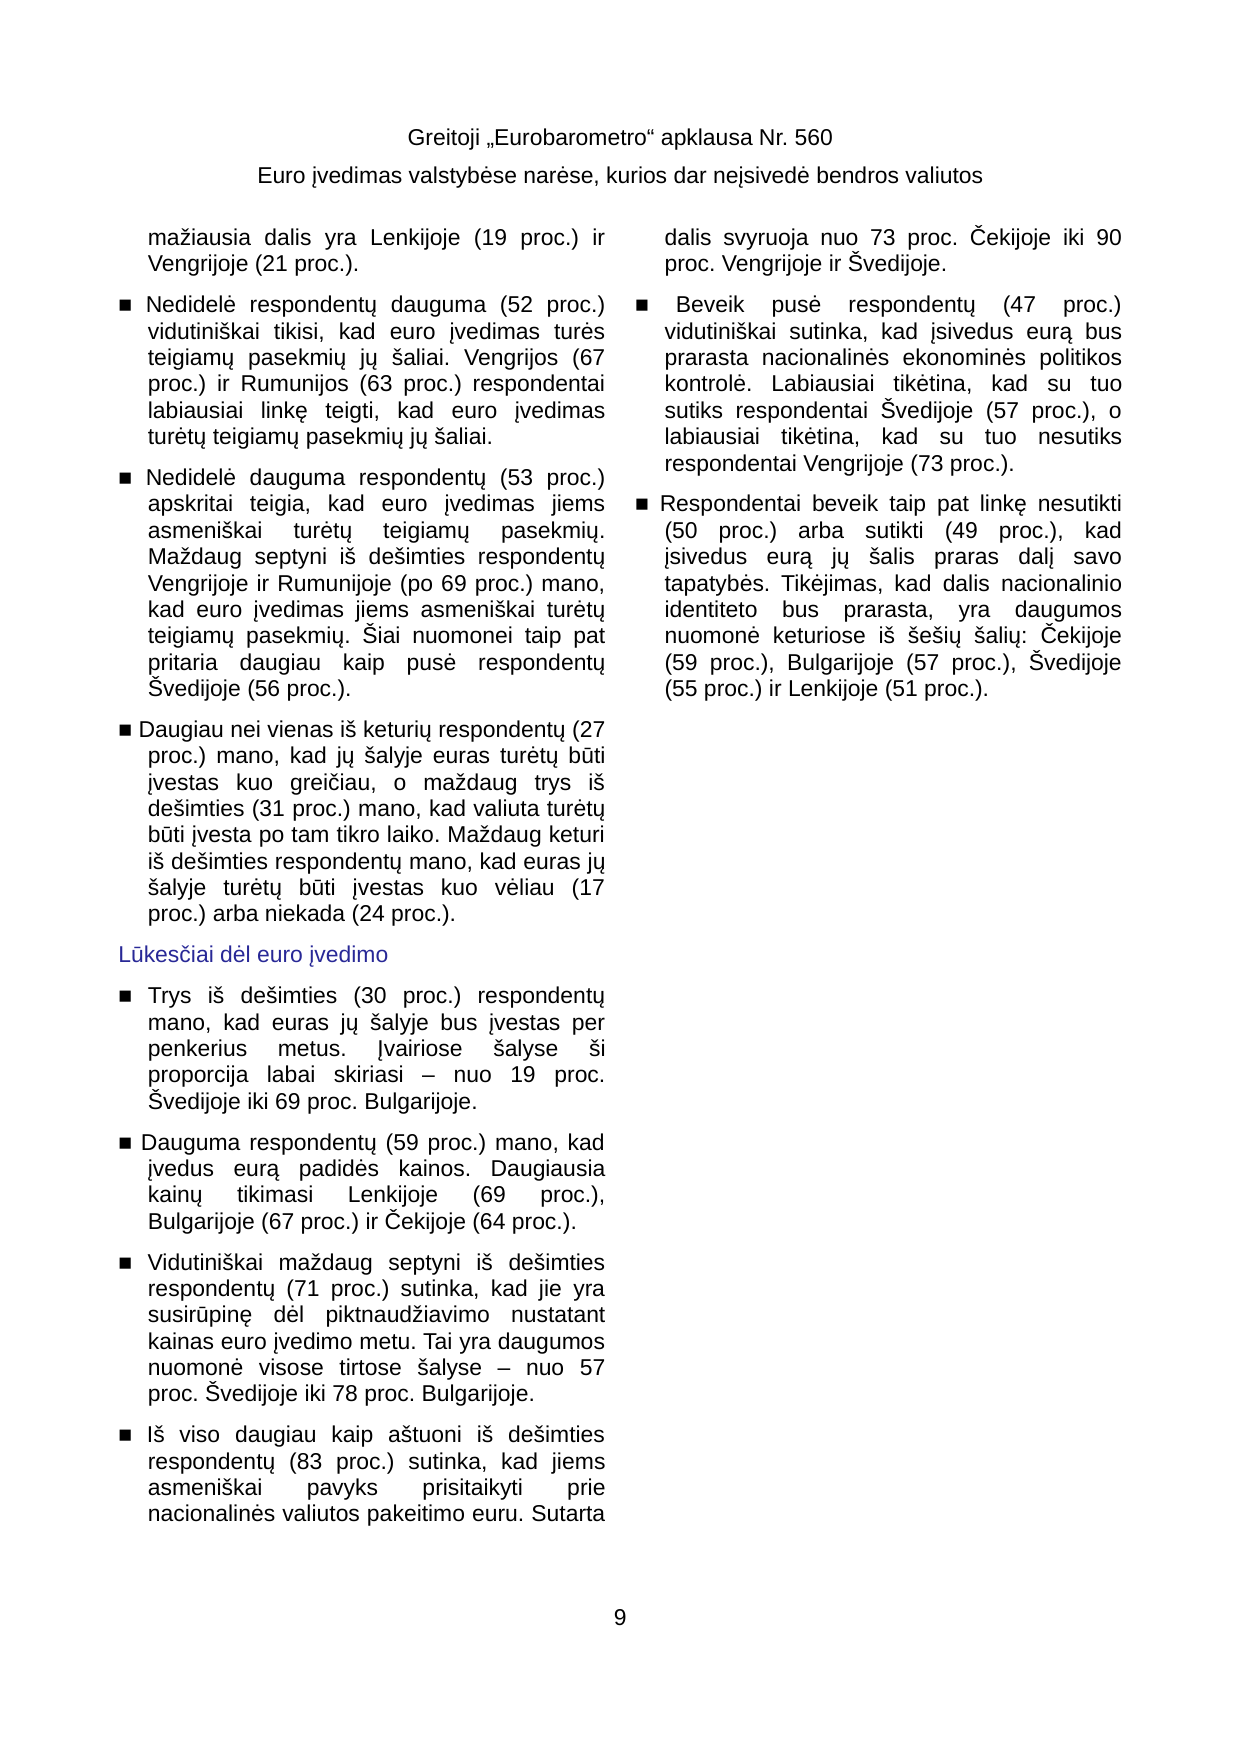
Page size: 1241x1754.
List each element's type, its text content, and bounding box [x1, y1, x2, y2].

text ■ Trys iš dešimties (30 proc.) respondentų mano, kad euras jų šalyje bus įvestas per penkerius metus. Įvairiose šalyse ši proporcija labai skiriasi – nuo 19 proc. Švedijoje iki 69 proc. Bulgarijoje. [118, 982, 605, 1114]
text ■ Beveik pusė respondentų (47 proc.) vidutiniškai sutinka, kad įsivedus eurą bus prarasta nacionalinės ekonominės politikos kontrolė. Labiausiai tikėtina, kad su tuo sutiks respondentai Švedijoje (57 proc.), o labiausiai tikėtina, kad su tuo nesutiks respondentai Vengrijoje (73 proc.). [635, 291, 1122, 476]
text mažiausia dalis yra Lenkijoje (19 proc.) ir Vengrijoje (21 proc.). [118, 224, 605, 277]
text ■ Nedidelė respondentų dauguma (52 proc.) vidutiniškai tikisi, kad euro įvedimas turės teigiamų pasekmių jų šaliai. Vengrijos (67 proc.) ir Rumunijos (63 proc.) respondentai labiausiai linkę teigti, kad euro įvedimas turėtų teigiamų pasekmių jų šaliai. [118, 291, 605, 449]
text Lūkesčiai dėl euro įvedimo [118, 941, 605, 968]
text ■ Vidutiniškai maždaug septyni iš dešimties respondentų (71 proc.) sutinka, kad jie yra susirūpinę dėl piktnaudžiavimo nustatant kainas euro įvedimo metu. Tai yra daugumos nuomonė visose tirtose šalyse – nuo 57 proc. Švedijoje iki 78 proc. Bulgarijoje. [118, 1248, 605, 1407]
text ■ Iš viso daugiau kaip aštuoni iš dešimties respondentų (83 proc.) sutinka, kad jiems asmeniškai pavyks prisitaikyti prie nacionalinės valiutos pakeitimo euru. Sutarta [118, 1421, 605, 1527]
text ■ Daugiau nei vienas iš keturių respondentų (27 proc.) mano, kad jų šalyje euras turėtų būti įvestas kuo greičiau, o maždaug trys iš dešimties (31 proc.) mano, kad valiuta turėtų būti įvesta po tam tikro laiko. Maždaug keturi iš dešimties respondentų mano, kad euras jų šalyje turėtų būti įvestas kuo vėliau (17 proc.) arba niekada (24 proc.). [118, 716, 605, 927]
text ■ Nedidelė dauguma respondentų (53 proc.) apskritai teigia, kad euro įvedimas jiems asmeniškai turėtų teigiamų pasekmių. Maždaug septyni iš dešimties respondentų Vengrijoje ir Rumunijoje (po 69 proc.) mano, kad euro įvedimas jiems asmeniškai turėtų teigiamų pasekmių. Šiai nuomonei taip pat pritaria daugiau kaip pusė respondentų Švedijoje (56 proc.). [118, 464, 605, 701]
text dalis svyruoja nuo 73 proc. Čekijoje iki 90 proc. Vengrijoje ir Švedijoje. [635, 224, 1122, 277]
text ■ Dauguma respondentų (59 proc.) mano, kad įvedus eurą padidės kainos. Daugiausia kainų tikimasi Lenkijoje (69 proc.), Bulgarijoje (67 proc.) ir Čekijoje (64 proc.). [118, 1128, 605, 1234]
text ■ Respondentai beveik taip pat linkę nesutikti (50 proc.) arba sutikti (49 proc.), kad įsivedus eurą jų šalis praras dalį savo tapatybės. Tikėjimas, kad dalis nacionalinio identiteto bus prarasta, yra daugumos nuomonė keturiose iš šešių šalių: Čekijoje (59 proc.), Bulgarijoje (57 proc.), Švedijoje (55 proc.) ir Lenkijoje (51 proc.). [635, 490, 1122, 701]
